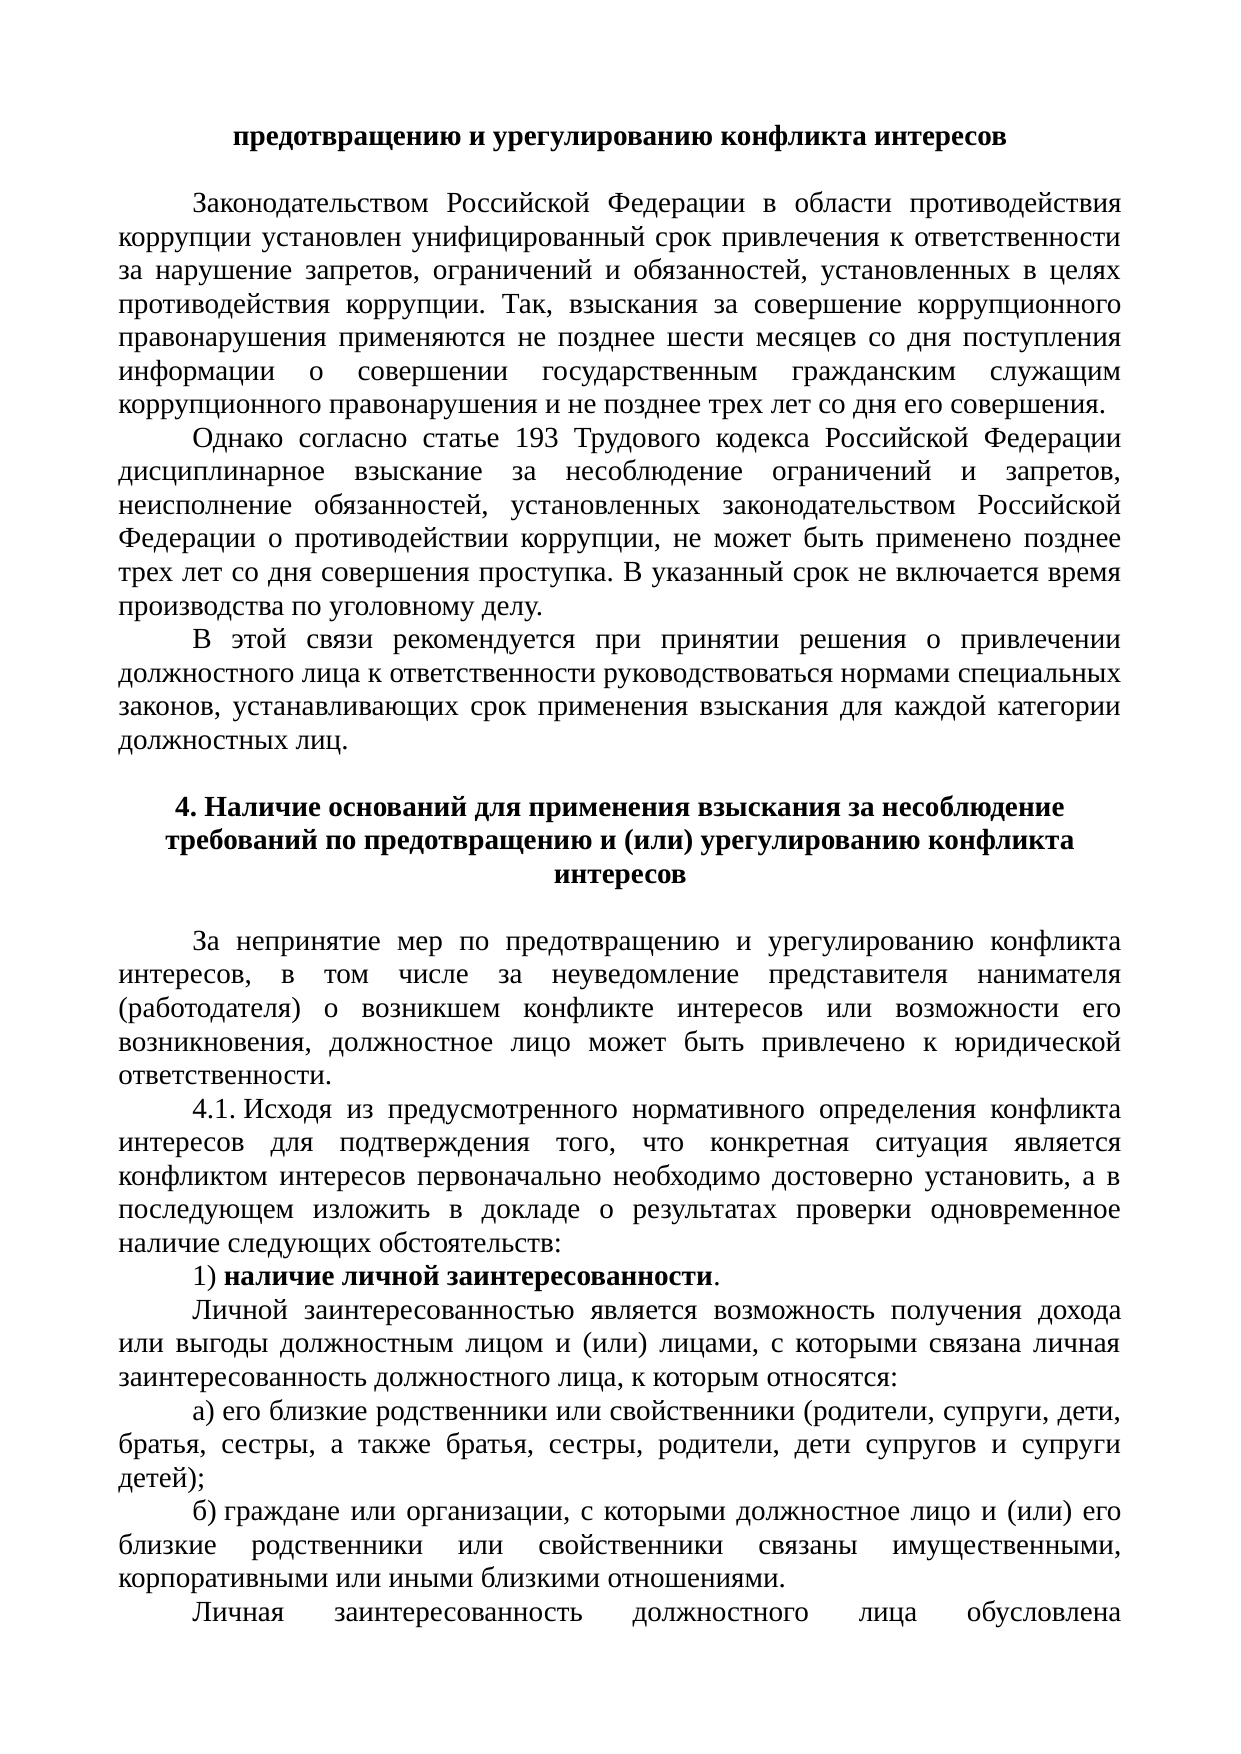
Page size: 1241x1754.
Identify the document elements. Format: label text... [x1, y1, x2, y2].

text Законодательством Российской Федерации в области противодействия коррупции установлен унифицированный срок привлечения к ответственности за нарушение запретов, ограничений и обязанностей, установленных в целях противодействия коррупции. Так, взыскания за совершение коррупционного правонарушения применяются не позднее шести месяцев со дня поступления информации о совершении государственным гражданским служащим коррупционного правонарушения и не позднее трех лет со дня его совершения. [118, 185, 1122, 420]
subtitle а) его близкие родственники или свойственники (родители, супруги, дети, братья, сестры, а также братья, сестры, родители, дети супругов и супруги детей); [118, 1393, 1122, 1493]
text Однако согласно статье 193 Трудового кодекса Российской Федерации дисциплинарное взыскание за несоблюдение ограничений и запретов, неисполнение обязанностей, установленных законодательством Российской Федерации о противодействии коррупции, не может быть применено позднее трех лет со дня совершения проступка. В указанный срок не включается время производства по уголовному делу. [118, 420, 1122, 621]
subtitle б) граждане или организации, с которыми должностное лицо и (или) его близкие родственники или свойственники связаны имущественными, корпоративными или иными близкими отношениями. [118, 1493, 1122, 1594]
subtitle Личной заинтересованностью является возможность получения дохода или выгоды должностным лицом и (или) лицами, с которыми связана личная заинтересованность должностного лица, к которым относятся: [118, 1292, 1122, 1393]
subtitle Личная заинтересованность должностного лица обусловлена [118, 1594, 1122, 1627]
text предотвращению и урегулированию конфликта интересов [118, 118, 1122, 152]
subtitle 4.1. Исходя из предусмотренного нормативного определения конфликта интересов для подтверждения того, что конкретная ситуация является конфликтом интересов первоначально необходимо достоверно установить, а в последующем изложить в докладе о результатах проверки одновременное наличие следующих обстоятельств: [118, 1091, 1122, 1258]
text В этой связи рекомендуется при принятии решения о привлечении должностного лица к ответственности руководствоваться нормами специальных законов, устанавливающих срок применения взыскания для каждой категории должностных лиц. [118, 621, 1122, 755]
text 4. Наличие оснований для применения взыскания за несоблюдение требований по предотвращению и (или) урегулированию конфликта интересов [118, 789, 1122, 889]
subtitle За непринятие мер по предотвращению и урегулированию конфликта интересов, в том числе за неуведомление представителя нанимателя (работодателя) о возникшем конфликте интересов или возможности его возникновения, должностное лицо может быть привлечено к юридической ответственности. [118, 923, 1122, 1091]
subtitle 1) наличие личной заинтересованности. [118, 1258, 1122, 1292]
